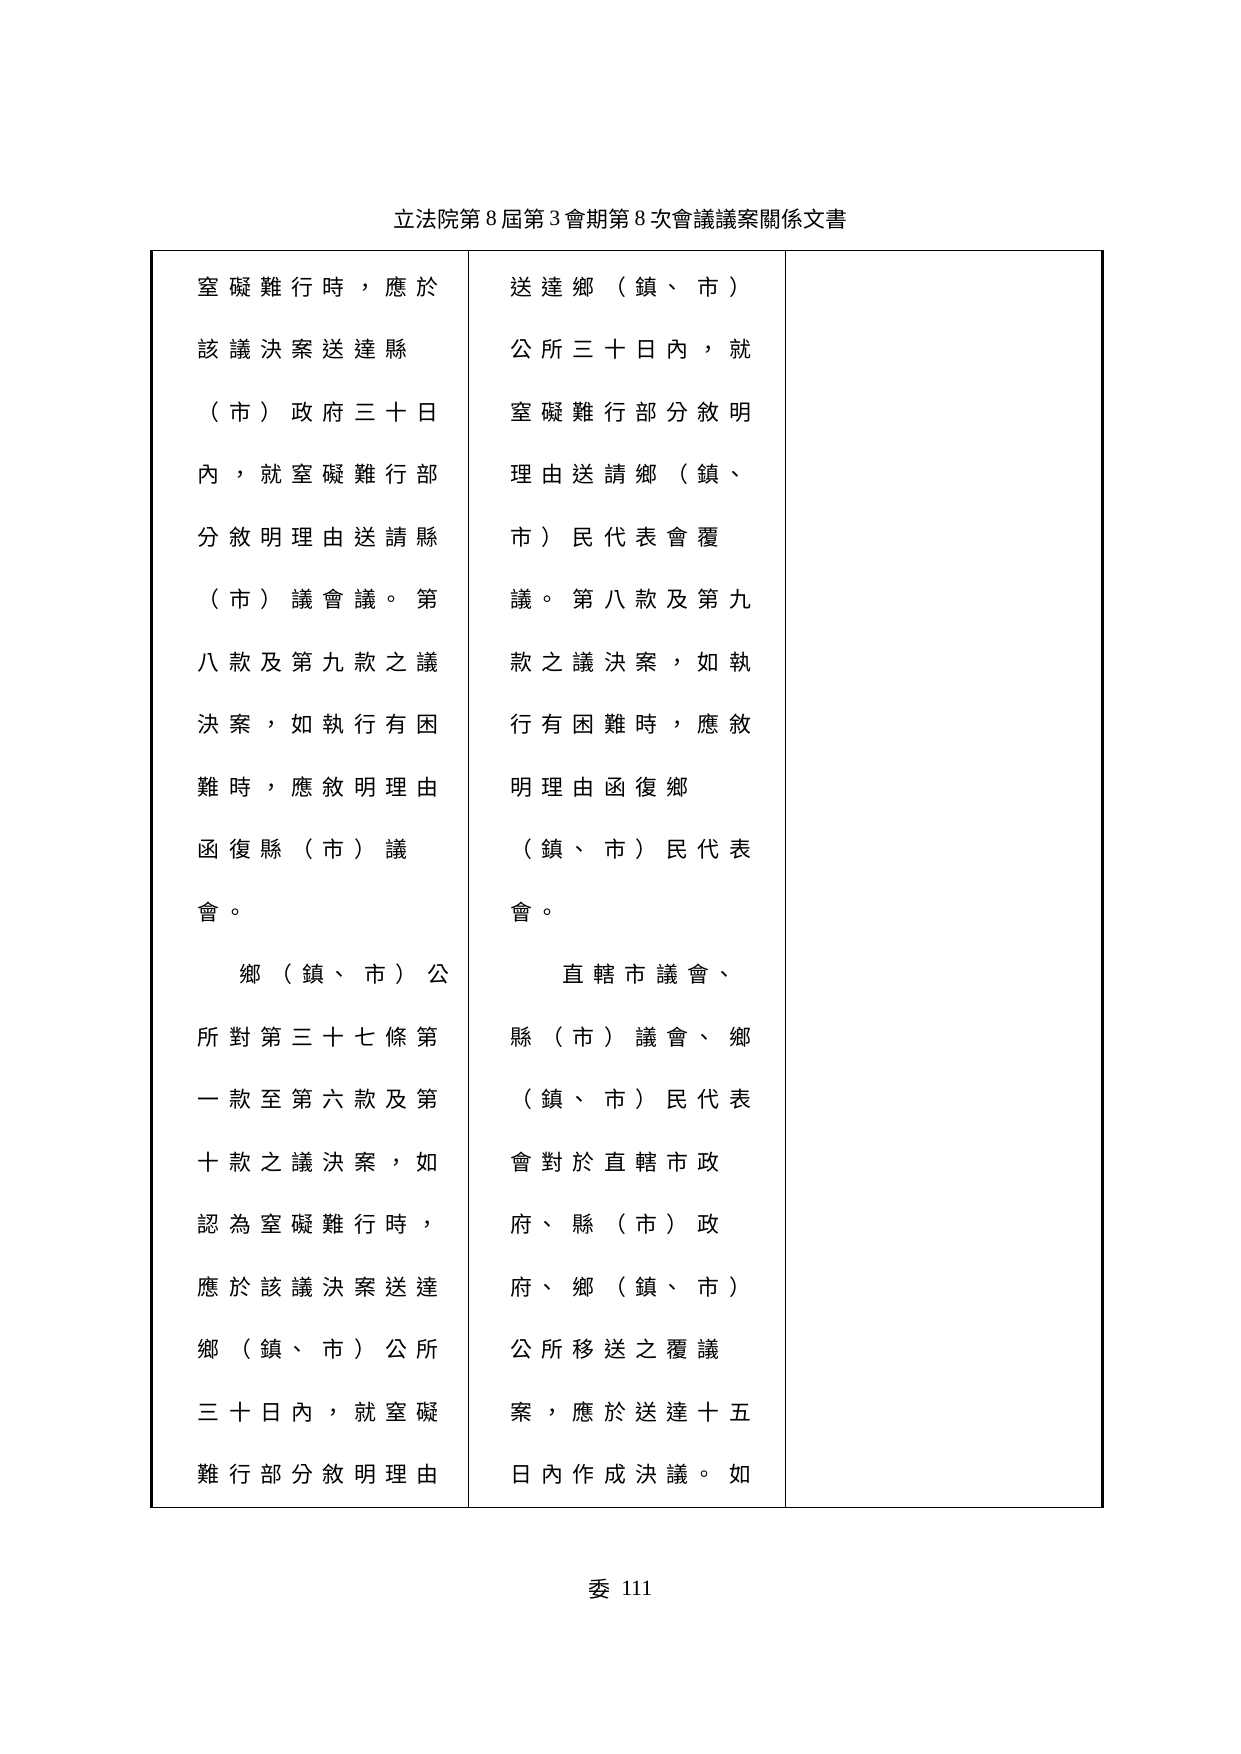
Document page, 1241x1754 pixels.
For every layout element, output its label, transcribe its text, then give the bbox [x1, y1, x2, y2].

table_cell 窒礙難行時，應於該議決案送達縣（市）政府三十日內，就窒礙難行部分敘明理由送請縣（市）議會議。第八款及第九款之議決案，如執行有困難時，應敘明理由函復縣（市）議會。 鄉（鎮、市）公所對第三十七條第一款至第六款及第十款之議決案，如認為窒礙難行時，應於該議決案送達鄉（鎮、市）公所三十日內，就窒礙難行部分敘明理由 [153, 251, 468, 1507]
table_cell [786, 251, 1101, 1507]
table_cell 送達鄉（鎮、市）公所三十日內，就窒礙難行部分敘明理由送請鄉（鎮、市）民代表會覆議。第八款及第九款之議決案，如執行有困難時，應敘明理由函復鄉（鎮、市）民代表會。 直轄市議會、縣（市）議會、鄉（鎮、市）民代表會對於直轄市政府、縣（市）政府、鄉（鎮、市）公所移送之覆議案，應於送達十五日內作成決議。如 [469, 251, 785, 1507]
